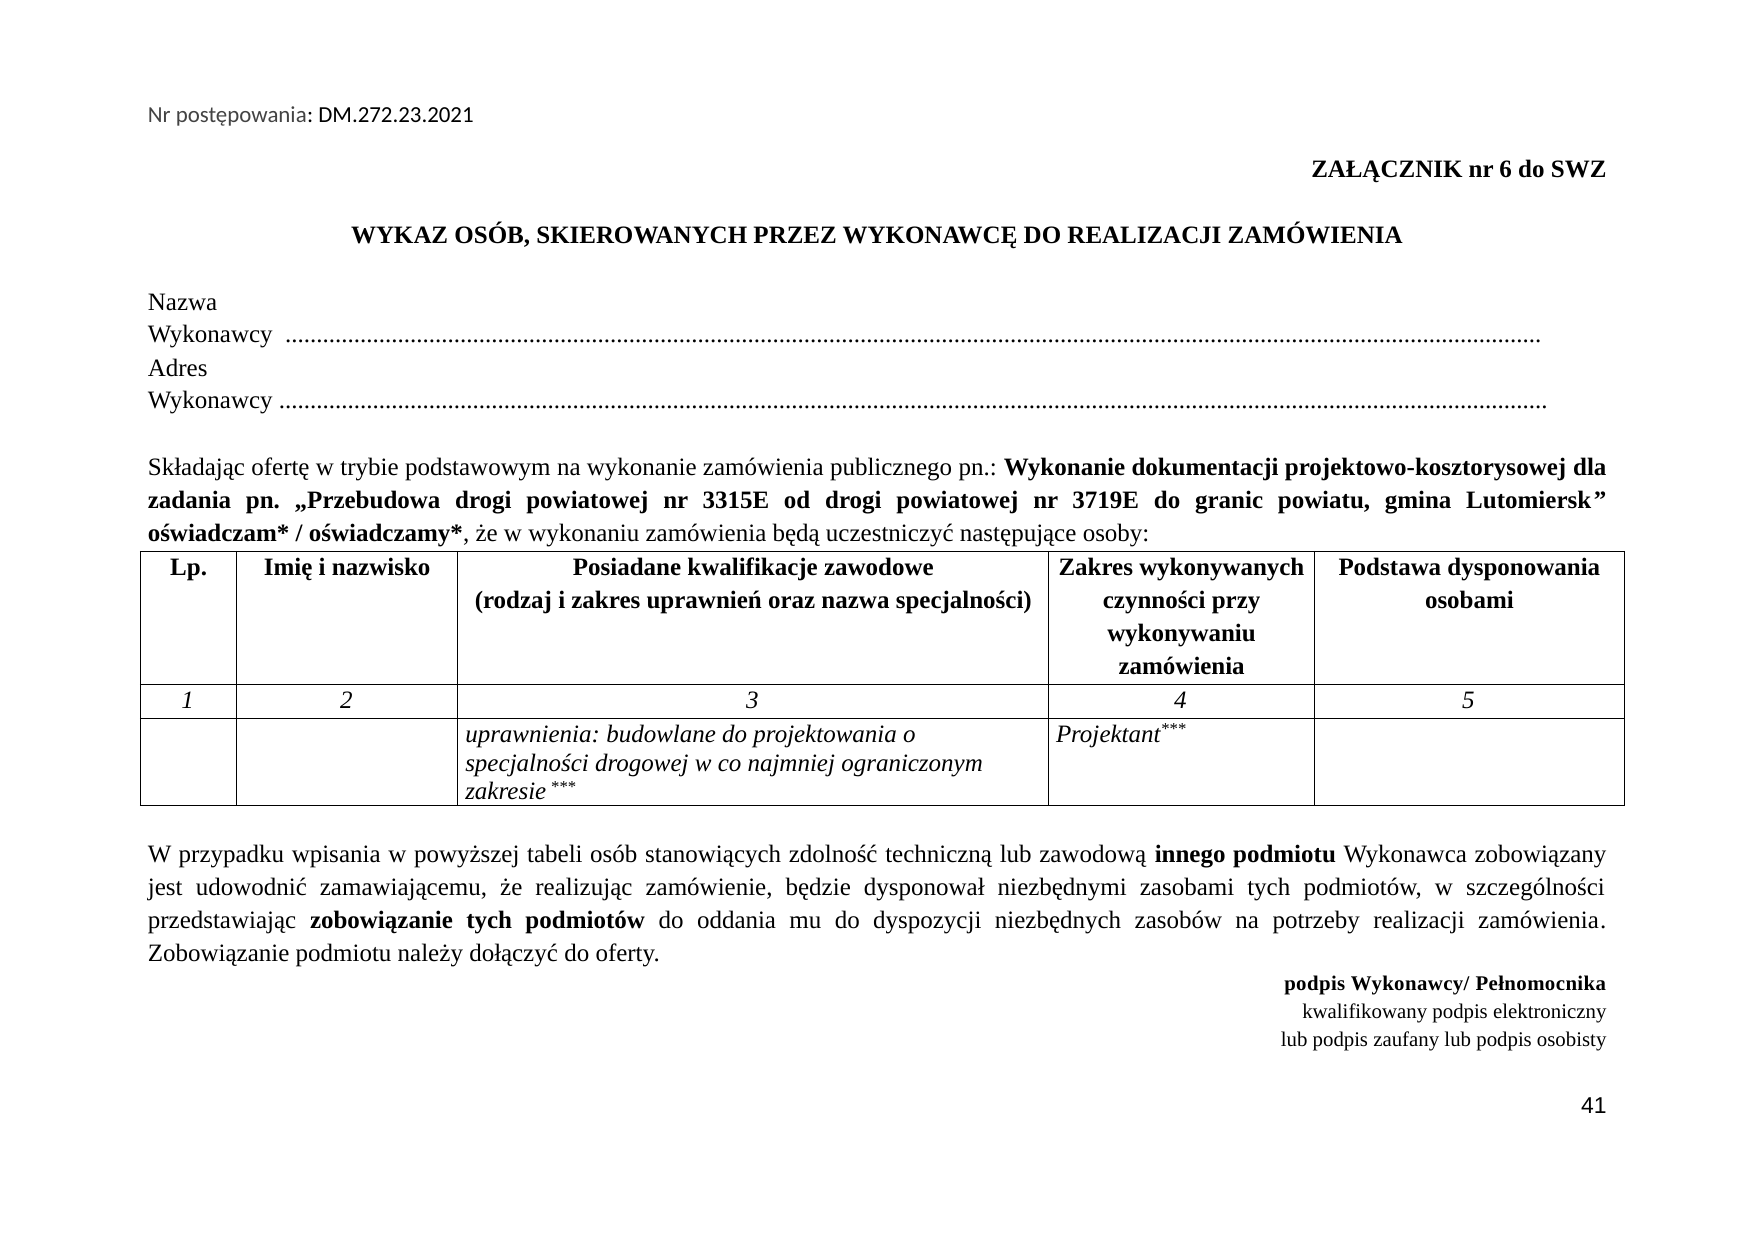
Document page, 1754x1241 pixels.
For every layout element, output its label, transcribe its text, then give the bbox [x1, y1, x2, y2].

table_cell [237, 719, 457, 805]
table_cell uprawnienia: budowlane do projektowania o specjalności drogowej w co najmniej ograniczonym zakresie *** [458, 719, 1048, 805]
table_header Posiadane kwalifikacje zawodowe (rodzaj i zakres uprawnień oraz nazwa specjalności) [458, 552, 1048, 684]
table_cell 5 [1315, 685, 1624, 718]
table_header Imię i nazwisko [237, 552, 457, 684]
text Nazwa Wykonawcy ......................................................................................................................................................................................................... [148, 287, 1606, 348]
text W przypadku wpisania w powyższej tabeli osób stanowiących zdolność techniczną lub zawodową innego podmiotu Wykonawca zobowiązany jest udowodnić zamawiającemu, że realizując zamówienie, będzie dysponował niezbędnymi zasobami tych podmiotów, w szczególności przedstawiając zobowiązanie tych podmiotów do oddania mu do dyspozycji niezbędnych zasobów na potrzeby realizacji zamówienia. Zobowiązanie podmiotu należy dołączyć do oferty. [148, 839, 1606, 967]
table_cell Projektant*** [1049, 719, 1314, 805]
text Adres Wykonawcy ........................................................................................................................................................................................................... [148, 353, 1606, 414]
table_cell [1315, 719, 1624, 805]
table_cell 1 [141, 685, 236, 718]
text kwalifikowany podpis elektroniczny [709, 999, 1606, 1023]
text WYKAZ OSÓB, SKIEROWANYCH PRZEZ WYKONAWCĘ DO REALIZACJI ZAMÓWIENIA [148, 221, 1606, 249]
text ZAŁĄCZNIK nr 6 do SWZ [148, 154, 1606, 183]
table_cell 4 [1049, 685, 1314, 718]
text podpis Wykonawcy/ Pełnomocnika [148, 971, 1606, 995]
table_header Lp. [141, 552, 236, 684]
table_cell 3 [458, 685, 1048, 718]
table_cell 2 [237, 685, 457, 718]
table_cell [141, 719, 236, 805]
text lub podpis zaufany lub podpis osobisty [709, 1027, 1606, 1051]
table_header Zakres wykonywanych czynności przy wykonywaniu zamówienia [1049, 552, 1314, 684]
text Składając ofertę w trybie podstawowym na wykonanie zamówienia publicznego pn.: Wykonanie dokumentacji projektowo-kosztorysowej dla zadania pn. „Przebudowa drogi powiatowej nr 3315E od drogi powiatowej nr 3719E do granic powiatu, gmina Lutomiersk” oświadczam* / oświadczamy*, że w wykonaniu zamówienia będą uczestniczyć następujące osoby: [148, 452, 1606, 546]
table_header Podstawa dysponowania osobami [1315, 552, 1624, 684]
